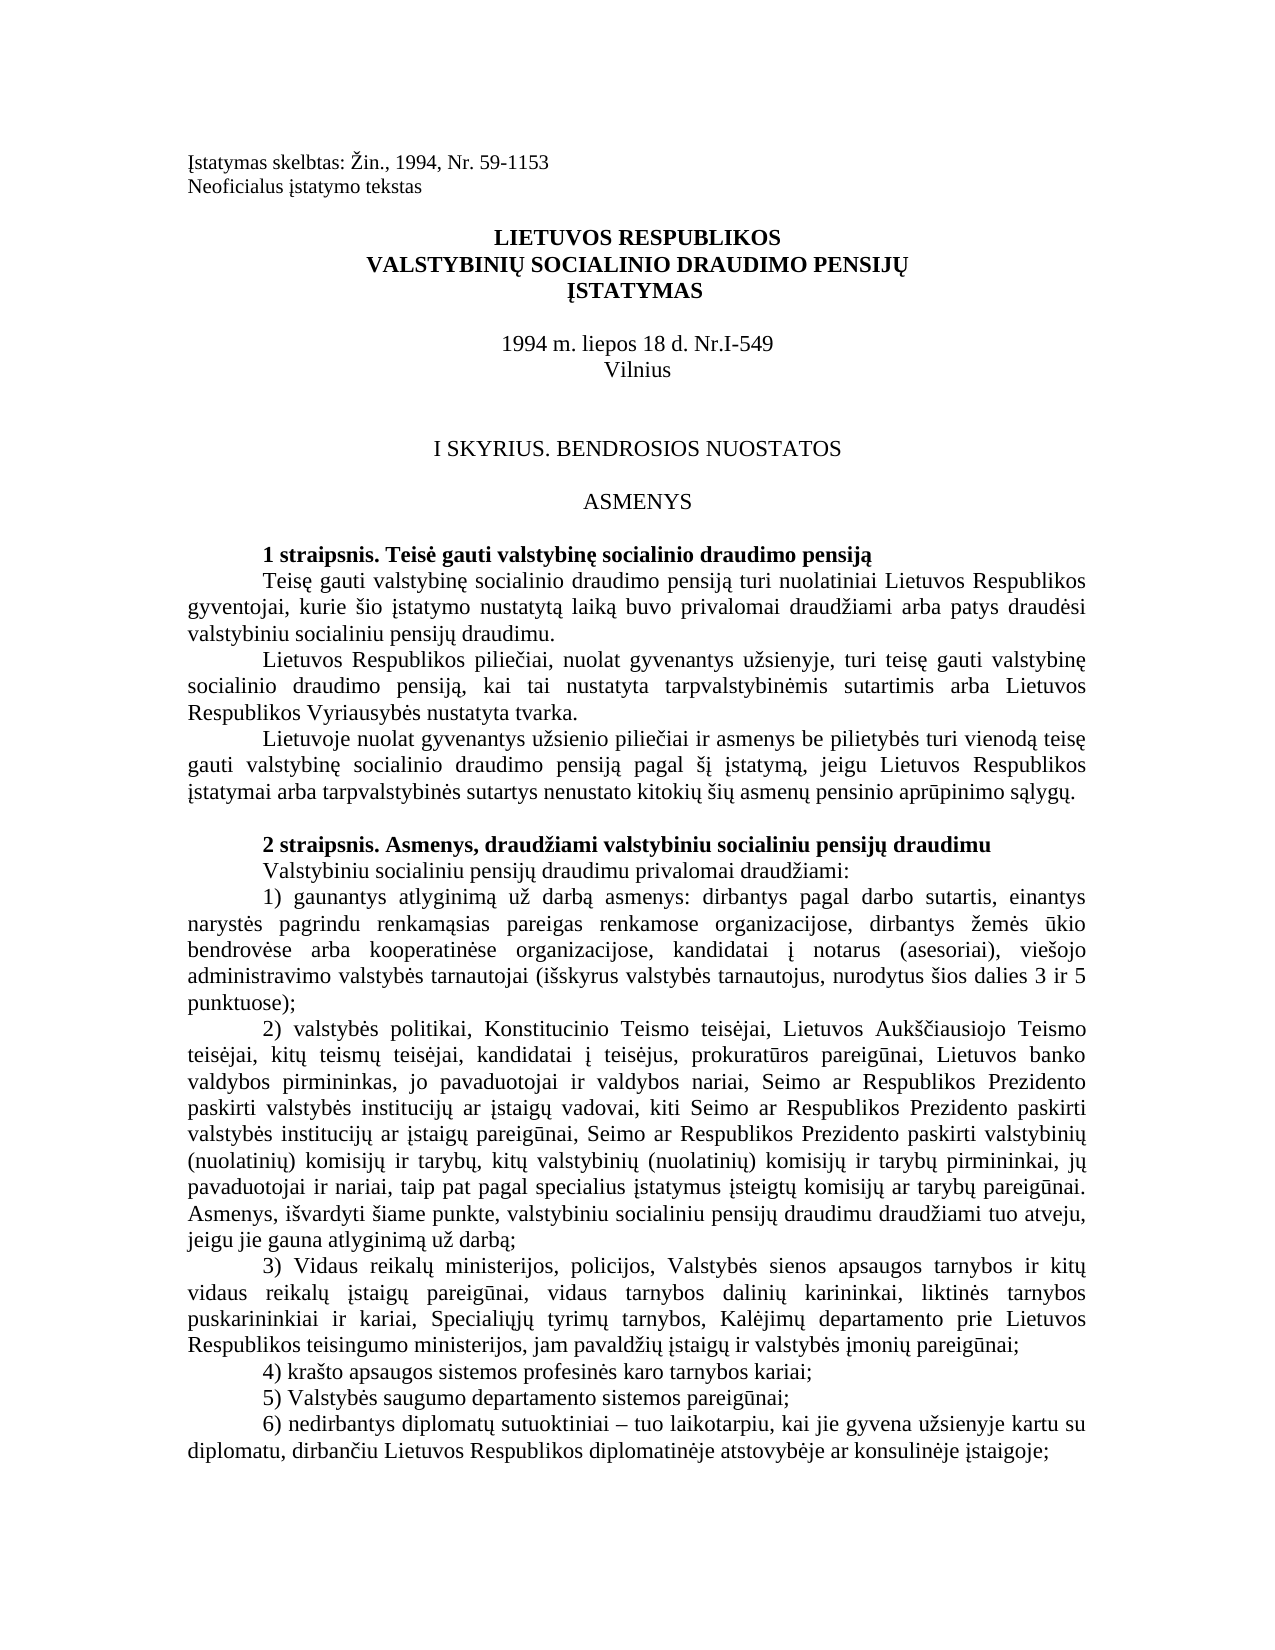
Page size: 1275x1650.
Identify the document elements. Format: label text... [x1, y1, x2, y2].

text 4) krašto apsaugos sistemos profesinės karo tarnybos kariai; [187, 1358, 1087, 1384]
text 1 straipsnis. Teisė gauti valstybinę socialinio draudimo pensiją [187, 541, 1087, 567]
text Lietuvos Respublikos piliečiai, nuolat gyvenantys užsienyje, turi teisę gauti valstybinę socialinio draudimo pensiją, kai tai nustatyta tarpvalstybinėmis sutartimis arba Lietuvos Respublikos Vyriausybės nustatyta tvarka. [187, 646, 1087, 725]
text ASMENYS [187, 488, 1087, 514]
text 2 straipsnis. Asmenys, draudžiami valstybiniu socialiniu pensijų draudimu [187, 831, 1087, 857]
text 1) gaunantys atlyginimą už darbą asmenys: dirbantys pagal darbo sutartis, einantys narystės pagrindu renkamąsias pareigas renkamose organizacijose, dirbantys žemės ūkio bendrovėse arba kooperatinėse organizacijose, kandidatai į notarus (asesoriai), viešojo administravimo valstybės tarnautojai (išskyrus valstybės tarnautojus, nurodytus šios dalies 3 ir 5 punktuose); [187, 883, 1087, 1015]
text 1994 m. liepos 18 d. Nr.I-549 [187, 330, 1087, 356]
text Įstatymas skelbtas: Žin., 1994, Nr. 59-1153 [187, 150, 1087, 174]
text Neoficialus įstatymo tekstas [187, 174, 1087, 198]
text LIETUVOS RESPUBLIKOS [187, 224, 1087, 251]
text Valstybiniu socialiniu pensijų draudimu privalomai draudžiami: [187, 857, 1087, 883]
text Teisę gauti valstybinę socialinio draudimo pensiją turi nuolatiniai Lietuvos Respublikos gyventojai, kurie šio įstatymo nustatytą laiką buvo privalomai draudžiami arba patys draudėsi valstybiniu socialiniu pensijų draudimu. [187, 567, 1087, 646]
text Vilnius [187, 356, 1087, 383]
text ĮSTATYMAS [187, 277, 1087, 303]
text VALSTYBINIŲ SOCIALINIO DRAUDIMO PENSIJŲ [187, 251, 1087, 277]
text Lietuvoje nuolat gyvenantys užsienio piliečiai ir asmenys be pilietybės turi vienodą teisę gauti valstybinę socialinio draudimo pensiją pagal šį įstatymą, jeigu Lietuvos Respublikos įstatymai arba tarpvalstybinės sutartys nenustato kitokių šių asmenų pensinio aprūpinimo sąlygų. [187, 725, 1087, 804]
text I SKYRIUS. BENDROSIOS NUOSTATOS [187, 435, 1087, 462]
text 5) Valstybės saugumo departamento sistemos pareigūnai; [187, 1384, 1087, 1410]
text 2) valstybės politikai, Konstitucinio Teismo teisėjai, Lietuvos Aukščiausiojo Teismo teisėjai, kitų teismų teisėjai, kandidatai į teisėjus, prokuratūros pareigūnai, Lietuvos banko valdybos pirmininkas, jo pavaduotojai ir valdybos nariai, Seimo ar Respublikos Prezidento paskirti valstybės institucijų ar įstaigų vadovai, kiti Seimo ar Respublikos Prezidento paskirti valstybės institucijų ar įstaigų pareigūnai, Seimo ar Respublikos Prezidento paskirti valstybinių (nuolatinių) komisijų ir tarybų, kitų valstybinių (nuolatinių) komisijų ir tarybų pirmininkai, jų pavaduotojai ir nariai, taip pat pagal specialius įstatymus įsteigtų komisijų ar tarybų pareigūnai. Asmenys, išvardyti šiame punkte, valstybiniu socialiniu pensijų draudimu draudžiami tuo atveju, jeigu jie gauna atlyginimą už darbą; [187, 1015, 1087, 1252]
text 3) Vidaus reikalų ministerijos, policijos, Valstybės sienos apsaugos tarnybos ir kitų vidaus reikalų įstaigų pareigūnai, vidaus tarnybos dalinių karininkai, liktinės tarnybos puskarininkiai ir kariai, Specialiųjų tyrimų tarnybos, Kalėjimų departamento prie Lietuvos Respublikos teisingumo ministerijos, jam pavaldžių įstaigų ir valstybės įmonių pareigūnai; [187, 1252, 1087, 1358]
text 6) nedirbantys diplomatų sutuoktiniai – tuo laikotarpiu, kai jie gyvena užsienyje kartu su diplomatu, dirbančiu Lietuvos Respublikos diplomatinėje atstovybėje ar konsulinėje įstaigoje; [187, 1410, 1087, 1463]
